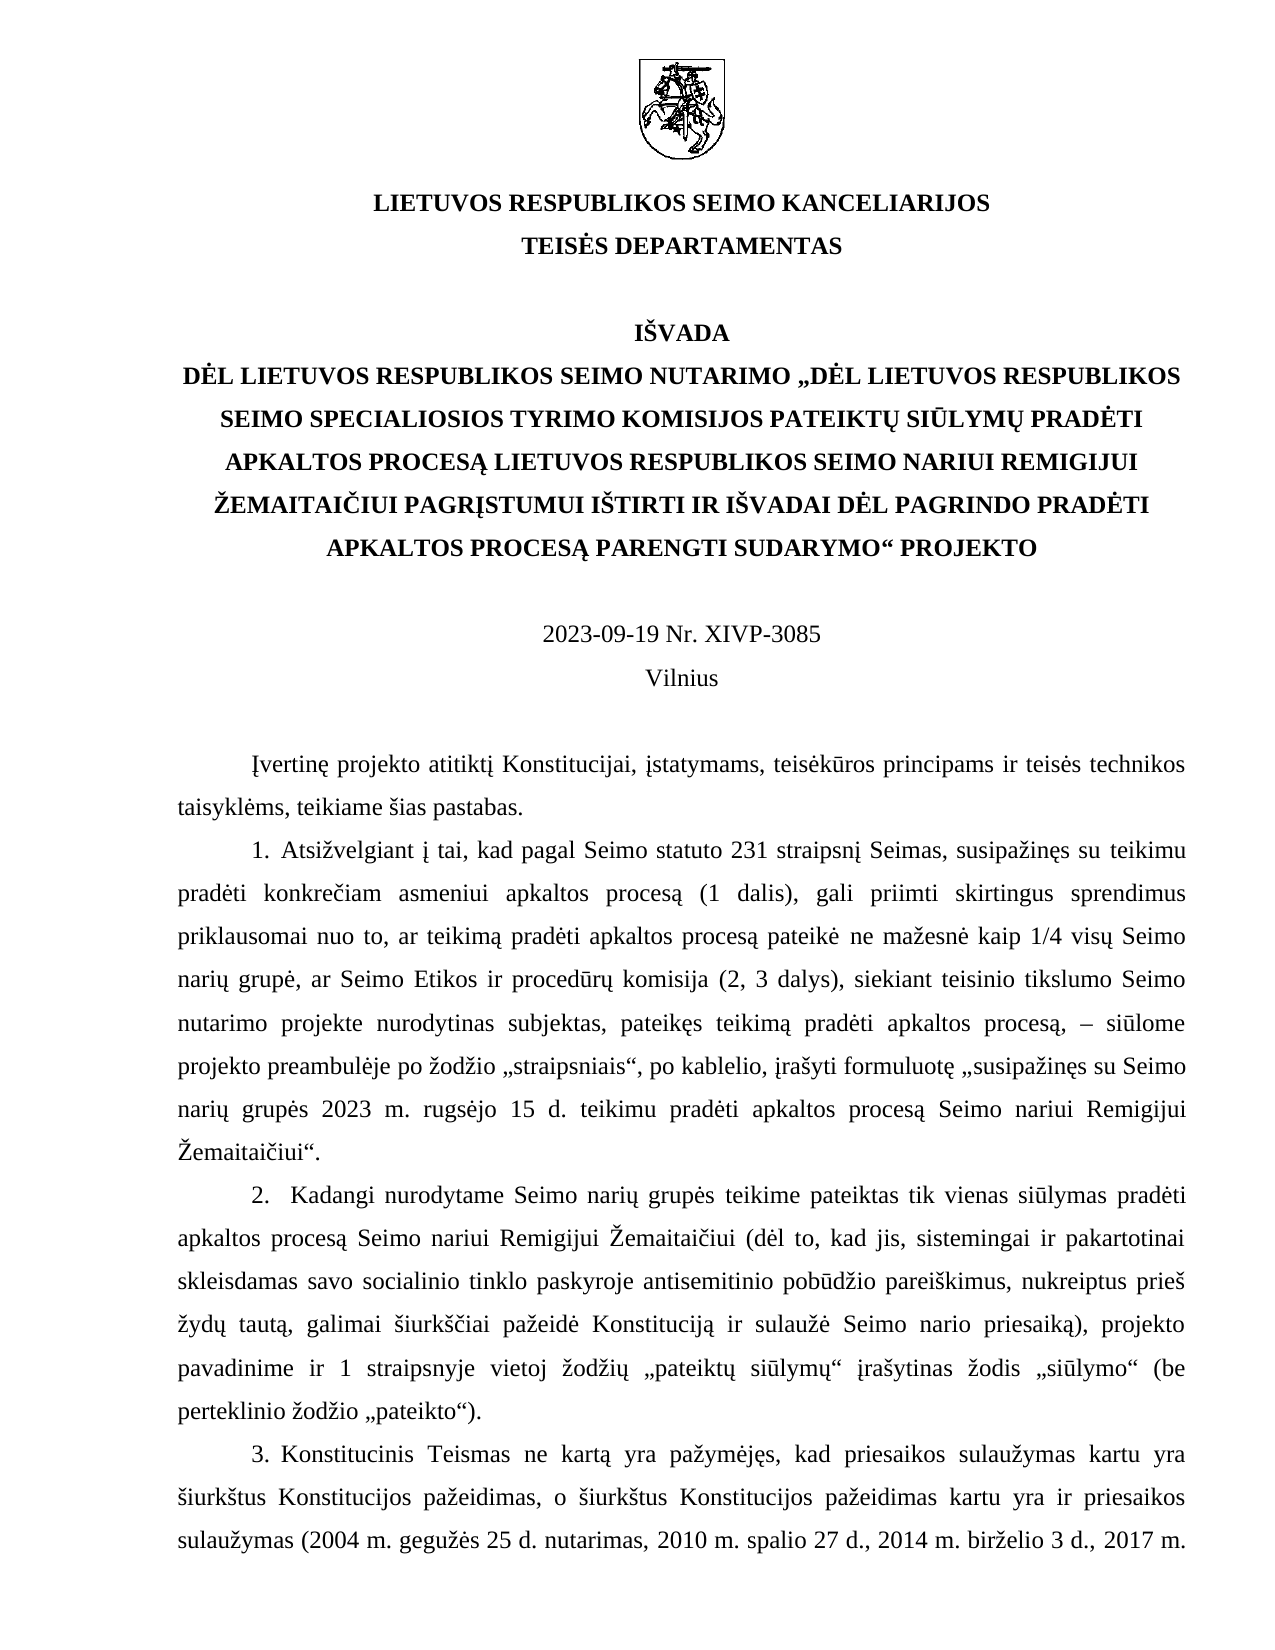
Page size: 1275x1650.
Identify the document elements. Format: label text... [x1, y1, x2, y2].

text DĖL LIETUVOS RESPUBLIKOS SEIMO NUTARIMO „DĖL LIETUVOS RESPUBLIKOS SEIMO SPECIALIOSIOS TYRIMO KOMISIJOS PATEIKTŲ SIŪLYMŲ PRADĖTI APKALTOS PROCESĄ LIETUVOS RESPUBLIKOS SEIMO NARIUI REMIGIJUI ŽEMAITAIČIUI PAGRĮSTUMUI IŠTIRTI IR IŠVADAI DĖL PAGRINDO PRADĖTI APKALTOS PROCESĄ PARENGTI SUDARYMO“ PROJEKTO [177, 361, 1186, 562]
text 2023-09-19 Nr. XIVP-3085 [177, 619, 1186, 648]
subtitle IŠVADA [177, 318, 1186, 346]
subtitle TEISĖS DEPARTAMENTAS [177, 231, 1186, 260]
list Konstitucinis Teismas ne kartą yra pažymėjęs, kad priesaikos sulaužymas kartu yra šiurkštus Konstitucijos pažeidimas, o šiurkštus Konstitucijos pažeidimas kartu yra ir priesaikos sulaužymas (2004 m. gegužės 25 d. nutarimas, 2010 m. spalio 27 d., 2014 m. birželio 3 d., 2017 m. [177, 1439, 1186, 1554]
text Įvertinę projekto atitiktį Konstitucijai, įstatymams, teisėkūros principams ir teisės technikos taisyklėms, teikiame šias pastabas. [177, 749, 1186, 821]
list Atsižvelgiant į tai, kad pagal Seimo statuto 231 straipsnį Seimas, susipažinęs su teikimu pradėti konkrečiam asmeniui apkaltos procesą (1 dalis), gali priimti skirtingus sprendimus priklausomai nuo to, ar teikimą pradėti apkaltos procesą pateikė ne mažesnė kaip 1/4 visų Seimo narių grupė, ar Seimo Etikos ir procedūrų komisija (2, 3 dalys), siekiant teisinio tikslumo Seimo nutarimo projekte nurodytinas subjektas, pateikęs teikimą pradėti apkaltos procesą, – siūlome projekto preambulėje po žodžio „straipsniais“, po kablelio, įrašyti formuluotę „susipažinęs su Seimo narių grupės 2023 m. rugsėjo 15 d. teikimu pradėti apkaltos procesą Seimo nariui Remigijui Žemaitaičiui“. [177, 835, 1186, 1166]
list Kadangi nurodytame Seimo narių grupės teikime pateiktas tik vienas siūlymas pradėti apkaltos procesą Seimo nariui Remigijui Žemaitaičiui (dėl to, kad jis, sistemingai ir pakartotinai skleisdamas savo socialinio tinklo paskyroje antisemitinio pobūdžio pareiškimus, nukreiptus prieš žydų tautą, galimai šiurkščiai pažeidė Konstituciją ir sulaužė Seimo nario priesaiką), projekto pavadinime ir 1 straipsnyje vietoj žodžių „pateiktų siūlymų“ įrašytinas žodis „siūlymo“ (be perteklinio žodžio „pateikto“). [177, 1180, 1186, 1424]
text LIETUVOS RESPUBLIKOS SEIMO KANCELIARIJOS [177, 188, 1186, 217]
text Vilnius [177, 663, 1186, 691]
